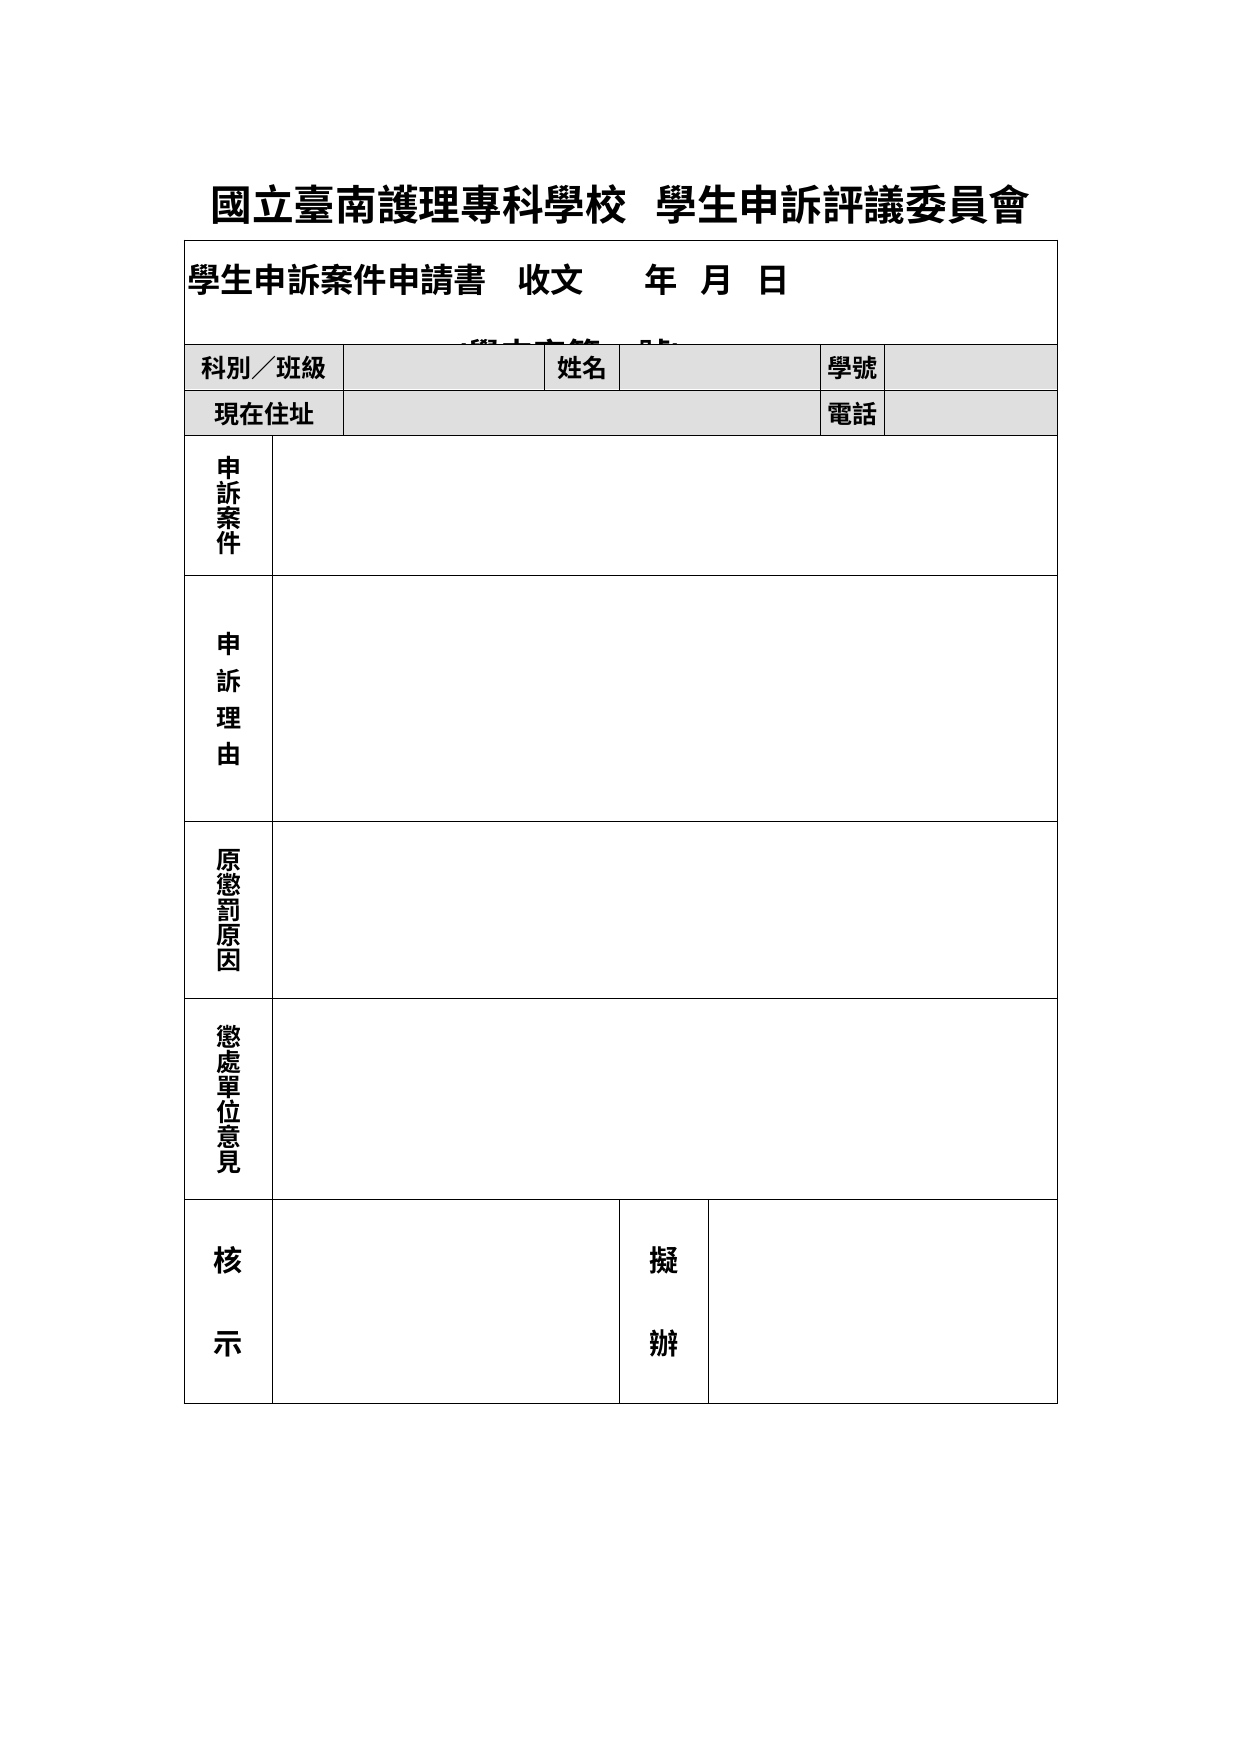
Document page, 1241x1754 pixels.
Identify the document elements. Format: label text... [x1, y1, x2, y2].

table_cell 現在住址 [185, 391, 343, 435]
table_cell [273, 999, 1057, 1199]
table_header 學生申訴案件申請書 收文 年 月 日 (學申字第 號) [185, 241, 1057, 344]
table_cell 懲處單位意見 [185, 999, 272, 1199]
table_cell [709, 1200, 1057, 1403]
table_cell 核 示 [185, 1200, 272, 1403]
table_cell [885, 391, 1057, 435]
table_cell 申 訴 理 由 [185, 576, 272, 821]
table_cell [885, 345, 1057, 389]
table_cell 姓名 [545, 345, 619, 389]
table_cell [620, 345, 820, 389]
table_cell [273, 436, 1057, 575]
table_cell 擬 辦 [620, 1200, 708, 1403]
table_cell [344, 345, 544, 389]
table_cell [273, 576, 1057, 821]
table_cell 學號 [821, 345, 884, 389]
table_cell [273, 1200, 619, 1403]
table_cell [273, 822, 1057, 998]
table_cell 原懲罰原因 [185, 822, 272, 998]
table_cell [344, 391, 820, 435]
table_cell 申訴案件 [185, 436, 272, 575]
text 國立臺南護理專科學校 學生申訴評議委員會 [187, 164, 1053, 239]
table_cell 科別／班級 [185, 345, 343, 389]
table_cell 電話 [821, 391, 884, 435]
